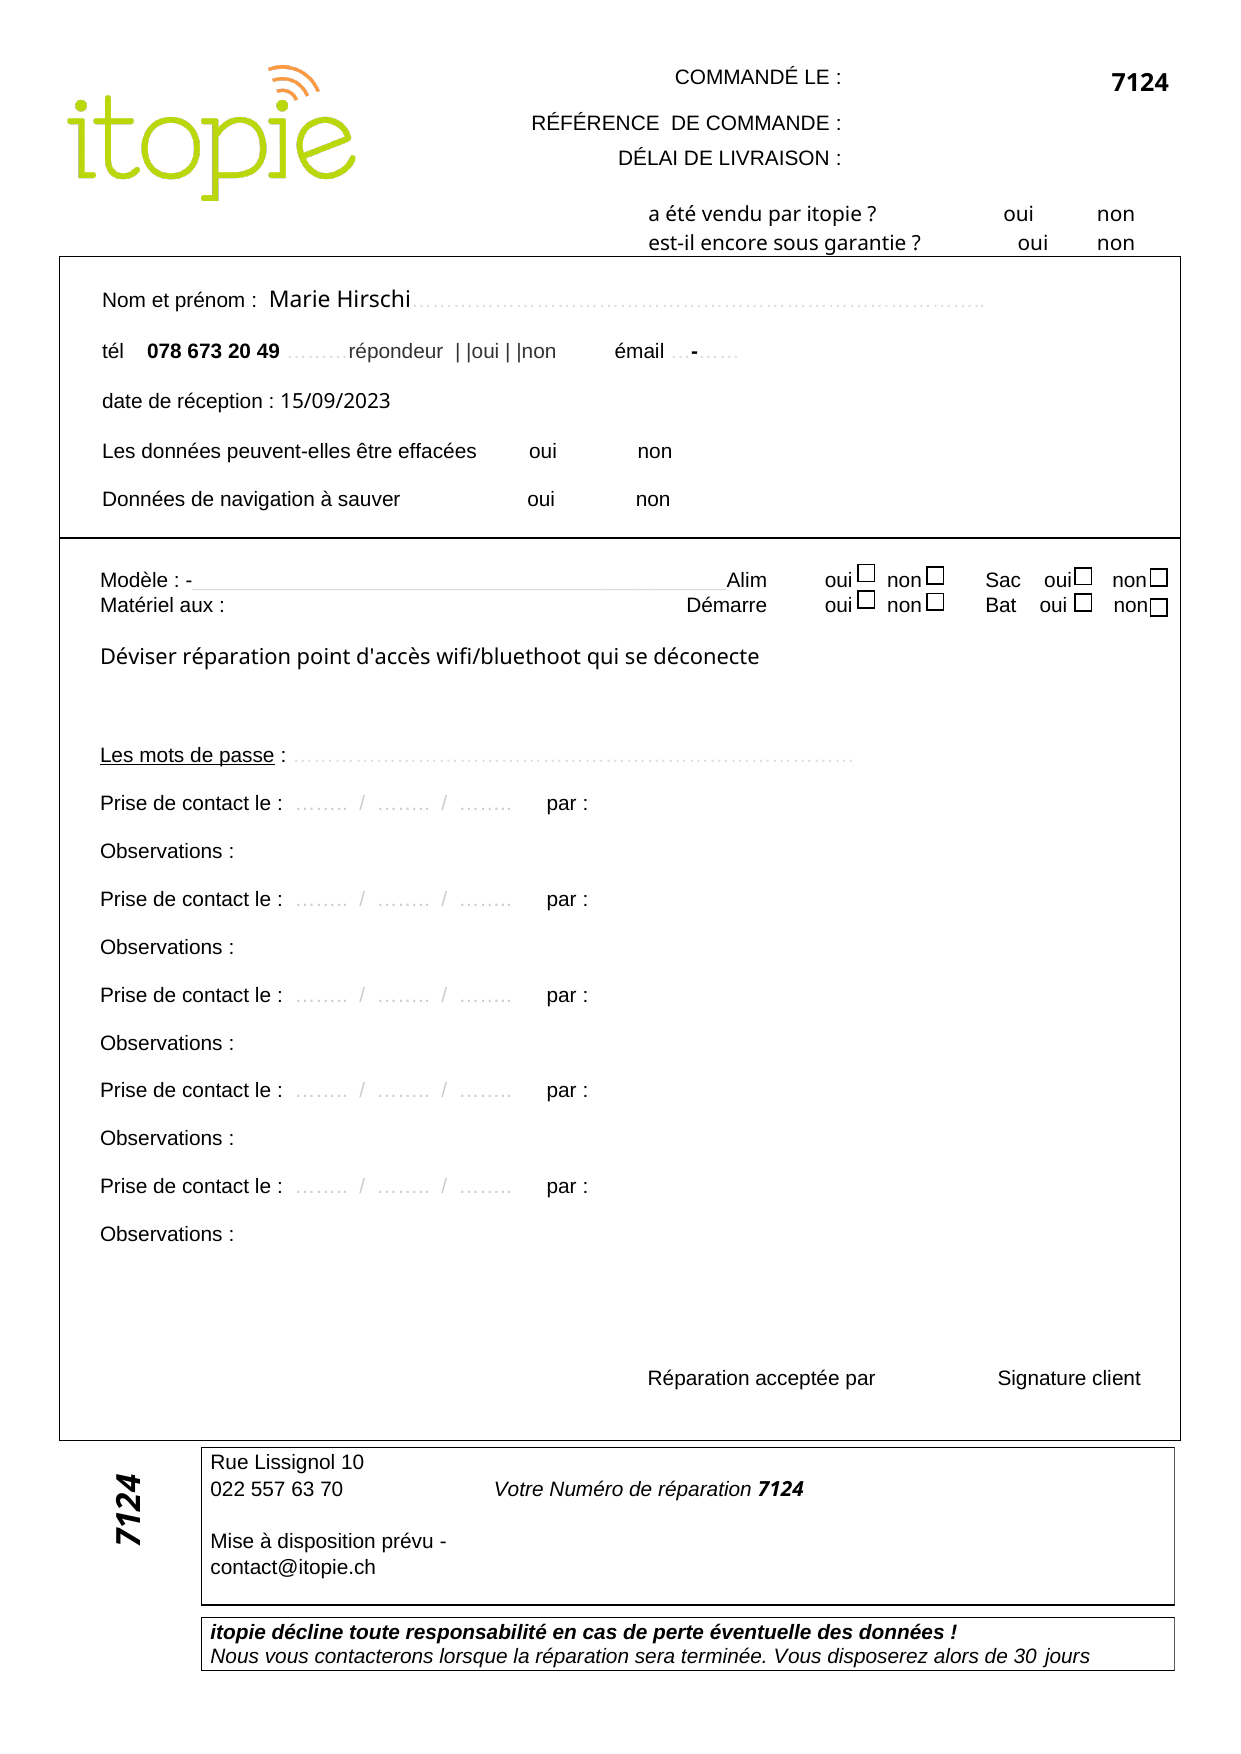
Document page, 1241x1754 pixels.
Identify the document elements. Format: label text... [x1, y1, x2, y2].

table_cell [847, 105, 1180, 140]
text tél 078 673 20 49 ………répondeur | |oui | |non émail …-…… [60, 335, 1180, 362]
text Observations : [60, 836, 1180, 863]
text Données de navigation à sauver oui non [60, 484, 1180, 511]
text Nom et prénom : Marie Hirschi……………………………………………………………………….. [60, 280, 1180, 314]
table_cell RÉFÉRENCE DE COMMANDE : [490, 105, 847, 140]
table_cell itopie décline toute responsabilité en cas de perte éventuelle des données ! Nous vous contacterons lorsque la réparation sera terminée. Vous disposerez alors de 30 jours [195, 1611, 1180, 1677]
table_header 7124 [59, 1441, 195, 1677]
text date de réception : 15/09/2023 [60, 383, 1180, 415]
text Prise de contact le : …….. / …….. / …….. par : [60, 979, 1180, 1006]
table_cell DÉLAI DE LIVRAISON : [490, 140, 847, 175]
table_header COMMANDÉ LE : [490, 59, 847, 104]
text Prise de contact le : …….. / …….. / …….. par : [60, 1171, 1180, 1198]
text Les mots de passe : ……………………………………………………………………… [60, 740, 1180, 767]
text Les données peuvent-elles être effacées oui non [60, 436, 1180, 463]
text Modèle : - Alim oui non Sac oui non [948, 562, 1180, 590]
text Observations : [60, 1219, 1180, 1246]
text Observations : [60, 931, 1180, 958]
text est-il encore sous garantie ? oui non [59, 228, 1181, 256]
text a été vendu par itopie ? oui non [59, 199, 1181, 228]
text Modèle : - Alim oui non Sac oui non [60, 562, 856, 590]
text Modèle : - Alim oui non Sac oui non [879, 562, 925, 590]
text Prise de contact le : …….. / …….. / …….. par : [60, 1075, 1180, 1102]
table_cell [847, 140, 1180, 175]
text Déviser réparation point d'accès wifi/bluethoot qui se déconecte [60, 638, 1180, 671]
text Réparation acceptée par Signature client [60, 1363, 1180, 1390]
table_header 7124 [847, 59, 1180, 104]
text Observations : [60, 1123, 1180, 1150]
text Observations : [60, 1027, 1180, 1054]
table_header Rue Lissignol 10 022 557 63 70 Votre Numéro de réparation 7124 Mise à disposition prévu - contact@itopie.ch [195, 1441, 1180, 1611]
text Prise de contact le : …….. / …….. / …….. par : [60, 883, 1180, 911]
text Prise de contact le : …….. / …….. / …….. par : [60, 788, 1180, 815]
text Matériel aux : Démarre oui non Bat oui non [60, 590, 1180, 617]
picture [67, 65, 356, 201]
